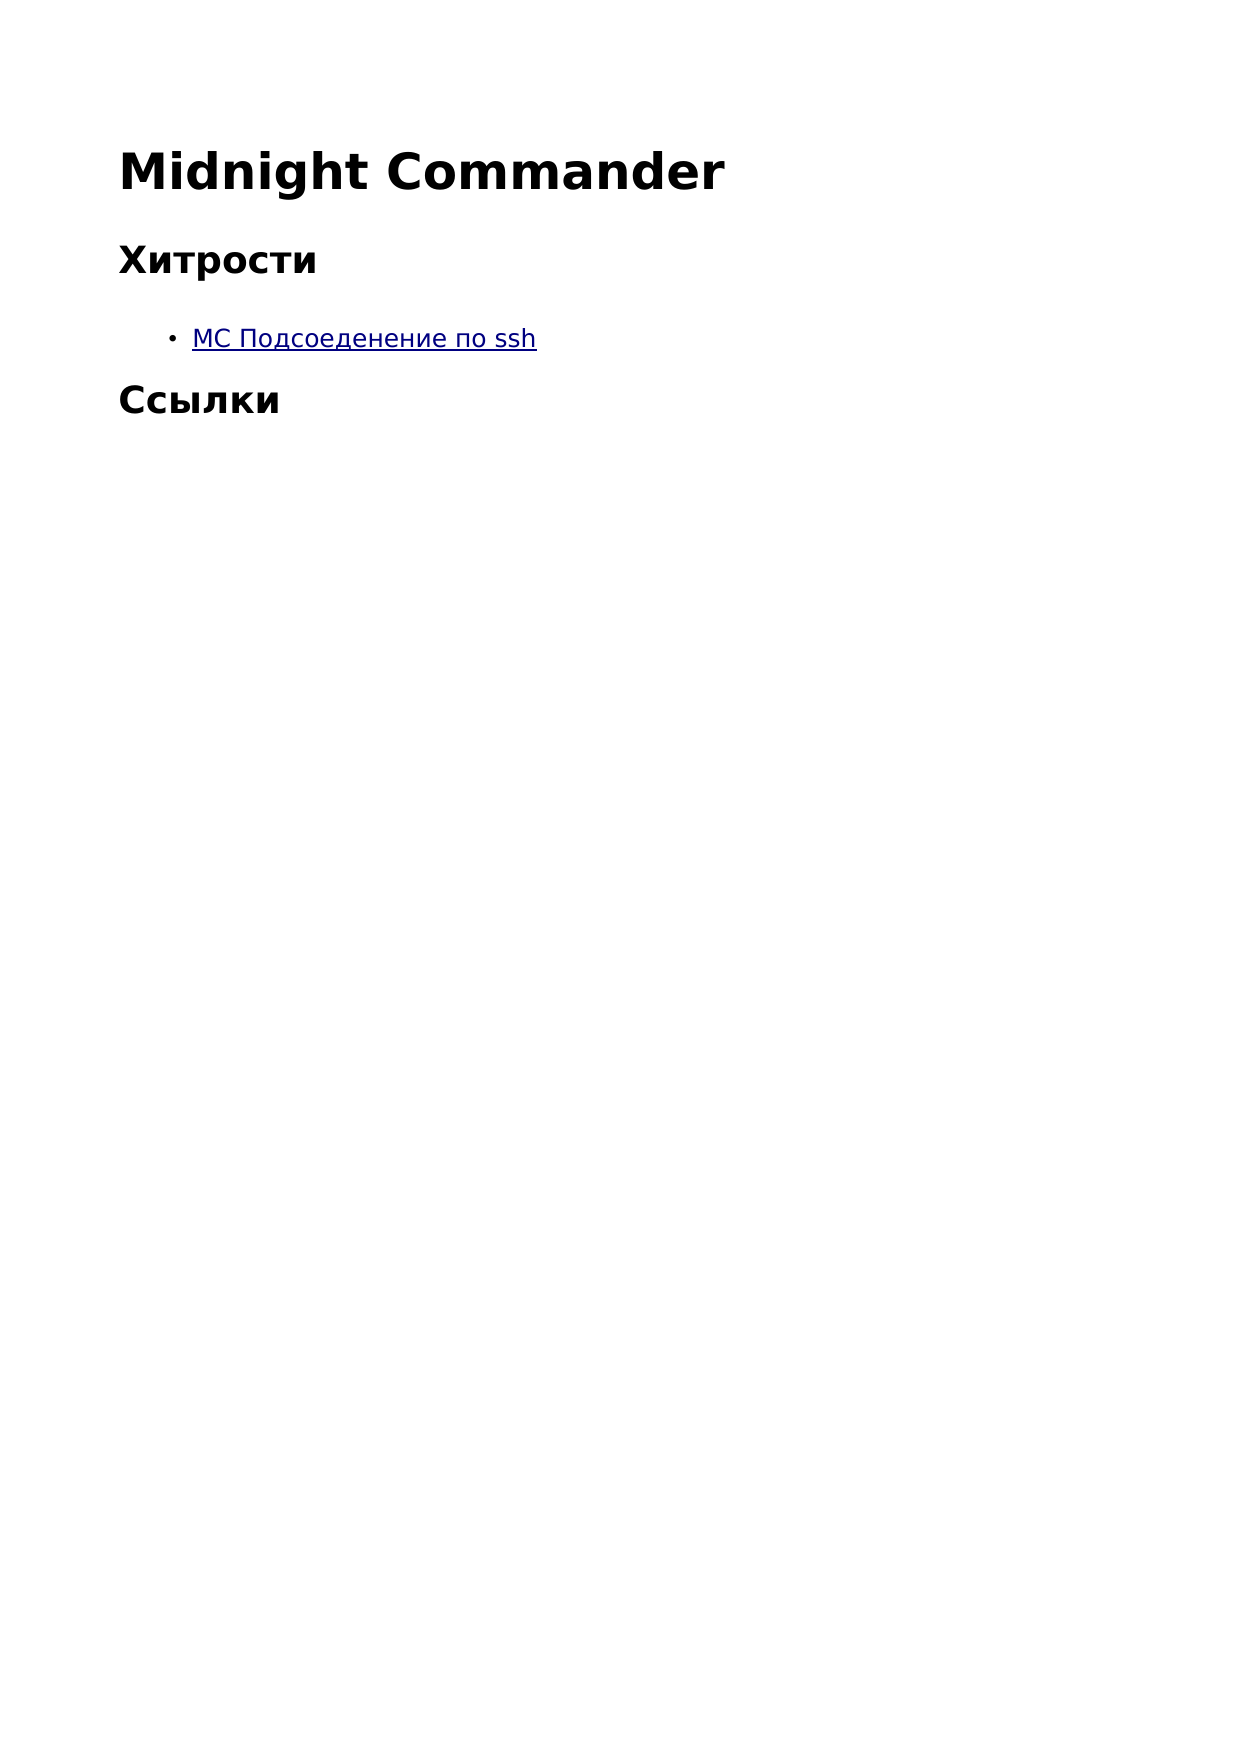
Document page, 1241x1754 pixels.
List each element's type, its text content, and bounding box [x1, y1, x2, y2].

subtitle Ссылки [118, 379, 1122, 422]
subtitle Midnight Commander [118, 143, 1122, 201]
list MC Подсоеденение по ssh [177, 324, 1122, 354]
subtitle Хитрости [118, 239, 1122, 282]
